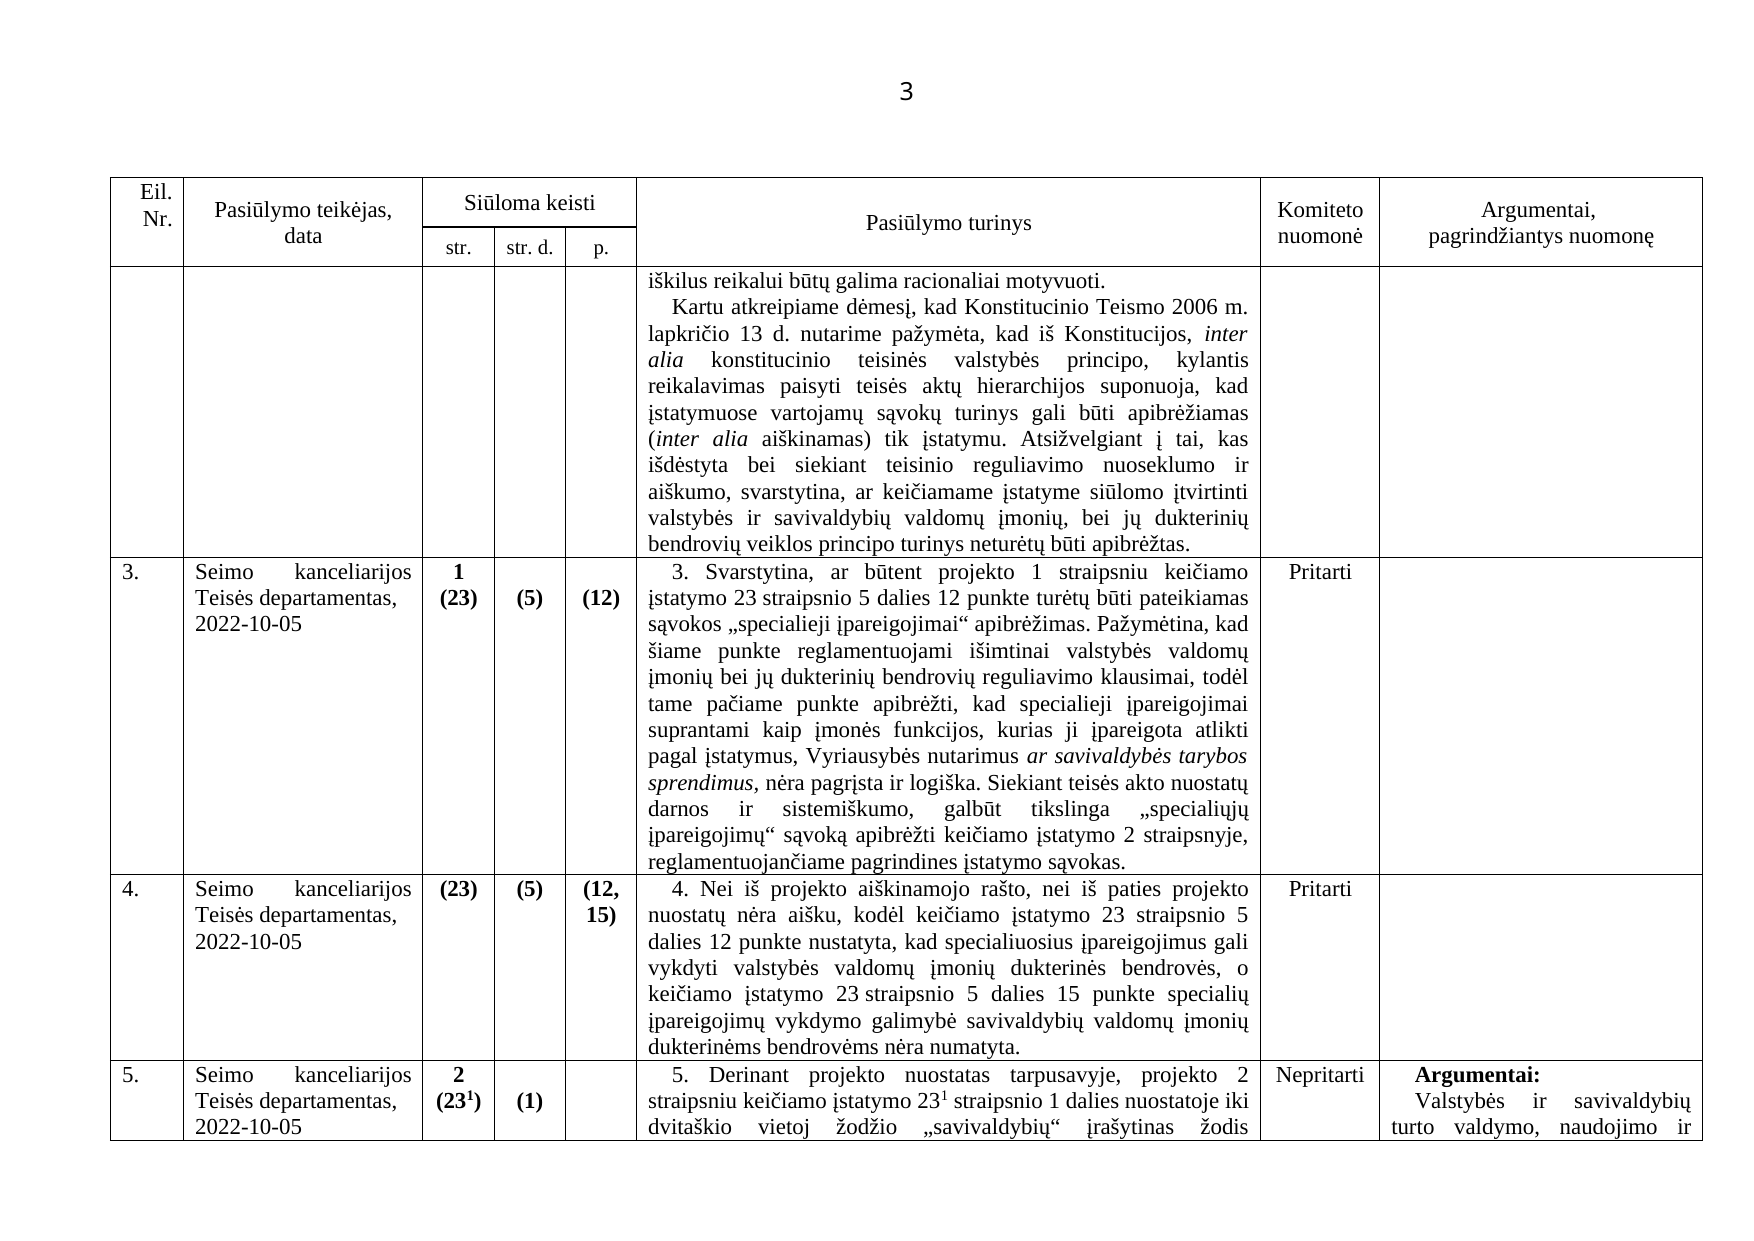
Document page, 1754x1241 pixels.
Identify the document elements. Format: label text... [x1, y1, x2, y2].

table_cell [566, 267, 636, 557]
table_cell 4. Nei iš projekto aiškinamojo rašto, nei iš paties projekto nuostatų nėra aišku, kodėl keičiamo įstatymo 23 straipsnio 5 dalies 12 punkte nustatyta, kad specialiuosius įpareigojimus gali vykdyti valstybės valdomų įmonių dukterinės bendrovės, o keičiamo įstatymo 23 straipsnio 5 dalies 15 punkte specialių įpareigojimų vykdymo galimybė savivaldybių valdomų įmonių dukterinėms bendrovėms nėra numatyta. [637, 875, 1260, 1059]
table_cell [111, 1061, 183, 1140]
table_cell [423, 267, 494, 557]
table_cell Seimo kanceliarijos Teisės departamentas, 2022-10-05 [184, 1061, 422, 1140]
table_header Komiteto nuomonė [1261, 178, 1379, 266]
table_cell [111, 558, 183, 874]
table_cell [1261, 267, 1379, 557]
table_cell (12) [566, 558, 636, 874]
table_cell [111, 875, 183, 1059]
table_cell [566, 1061, 636, 1140]
table_cell (12, 15) [566, 875, 636, 1059]
table_cell Pritarti [1261, 875, 1379, 1059]
table_cell p. [566, 228, 636, 266]
table_cell 3. Svarstytina, ar būtent projekto 1 straipsniu keičiamo įstatymo 23 straipsnio 5 dalies 12 punkte turėtų būti pateikiamas sąvokos „specialieji įpareigojimai“ apibrėžimas. Pažymėtina, kad šiame punkte reglamentuojami išimtinai valstybės valdomų įmonių bei jų dukterinių bendrovių reguliavimo klausimai, todėl tame pačiame punkte apibrėžti, kad specialieji įpareigojimai suprantami kaip įmonės funkcijos, kurias ji įpareigota atlikti pagal įstatymus, Vyriausybės nutarimus ar savivaldybės tarybos sprendimus, nėra pagrįsta ir logiška. Siekiant teisės akto nuostatų darnos ir sistemiškumo, galbūt tikslinga „specialiųjų įpareigojimų“ sąvoką apibrėžti keičiamo įstatymo 2 straipsnyje, reglamentuojančiame pagrindines įstatymo sąvokas. [637, 558, 1260, 874]
table_cell [1380, 558, 1702, 874]
table_cell [1380, 267, 1702, 557]
table_header Pasiūlymo teikėjas, data [184, 178, 422, 266]
table_cell (5) [495, 875, 565, 1059]
table_cell str. d. [495, 228, 565, 266]
table_cell (1) [495, 1061, 565, 1140]
table_cell 1 (23) [423, 558, 494, 874]
table_cell [111, 267, 183, 557]
table_cell Argumentai: Valstybės ir savivaldybių turto valdymo, naudojimo ir [1380, 1061, 1702, 1140]
table_cell Seimo kanceliarijos Teisės departamentas, 2022-10-05 [184, 875, 422, 1059]
table_cell iškilus reikalui būtų galima racionaliai motyvuoti. Kartu atkreipiame dėmesį, kad Konstitucinio Teismo 2006 m. lapkričio 13 d. nutarime pažymėta, kad iš Konstitucijos, inter alia konstitucinio teisinės valstybės principo, kylantis reikalavimas paisyti teisės aktų hierarchijos suponuoja, kad įstatymuose vartojamų sąvokų turinys gali būti apibrėžiamas (inter alia aiškinamas) tik įstatymu. Atsižvelgiant į tai, kas išdėstyta bei siekiant teisinio reguliavimo nuoseklumo ir aiškumo, svarstytina, ar keičiamame įstatyme siūlomo įtvirtinti valstybės ir savivaldybių valdomų įmonių, bei jų dukterinių bendrovių veiklos principo turinys neturėtų būti apibrėžtas. [637, 267, 1260, 557]
table_cell [1380, 875, 1702, 1059]
table_header Eil. Nr. [111, 178, 183, 266]
table_header Siūloma keisti [423, 178, 636, 226]
table_cell [184, 267, 422, 557]
table_cell Pritarti [1261, 558, 1379, 874]
table_cell Nepritarti [1261, 1061, 1379, 1140]
table_cell 2 (231) [423, 1061, 494, 1140]
table_cell (23) [423, 875, 494, 1059]
table_header Pasiūlymo turinys [637, 178, 1260, 266]
table_cell str. [423, 228, 494, 266]
table_cell (5) [495, 558, 565, 874]
table_cell 5. Derinant projekto nuostatas tarpusavyje, projekto 2 straipsniu keičiamo įstatymo 231 straipsnio 1 dalies nuostatoje iki dvitaškio vietoj žodžio „savivaldybių“ įrašytinas žodis [637, 1061, 1260, 1140]
table_cell [495, 267, 565, 557]
table_header Argumentai, pagrindžiantys nuomonę [1380, 178, 1702, 266]
table_cell Seimo kanceliarijos Teisės departamentas, 2022-10-05 [184, 558, 422, 874]
